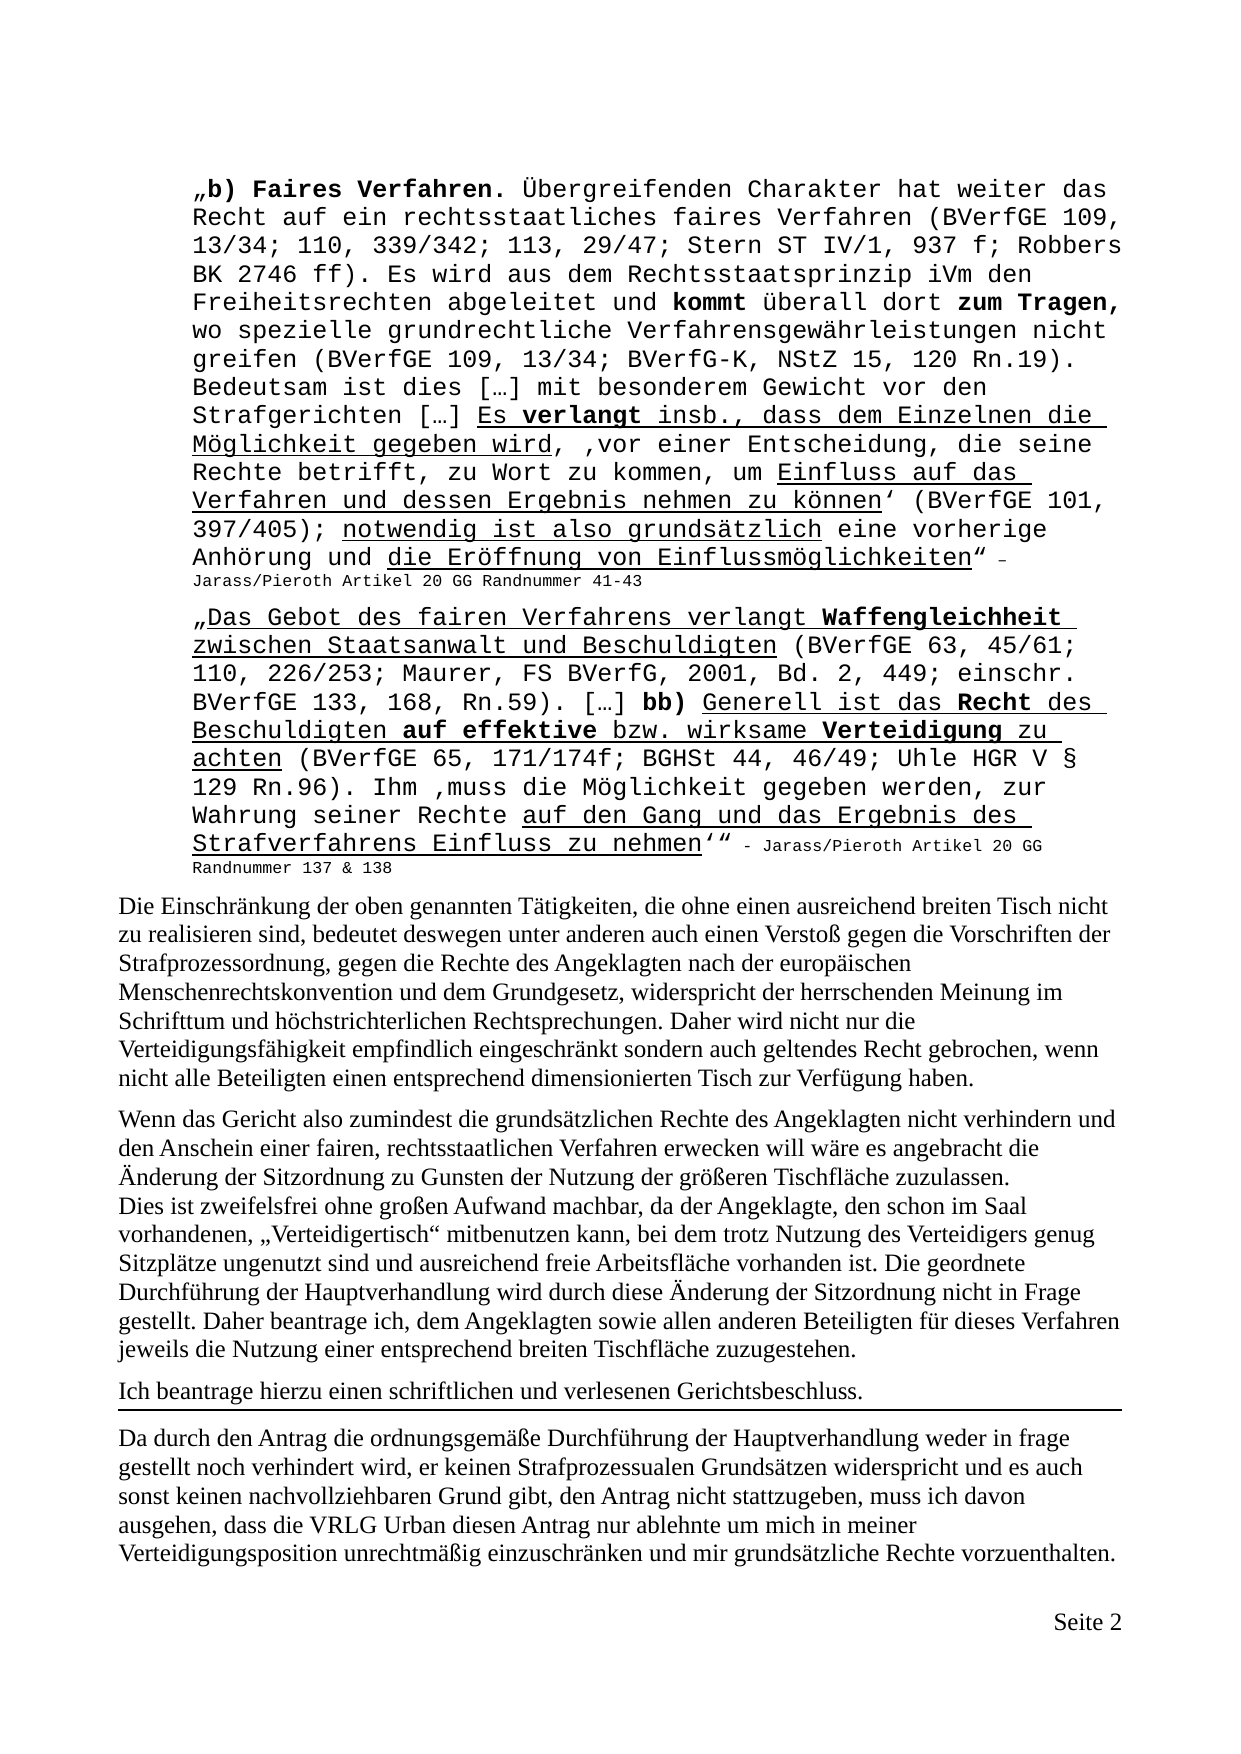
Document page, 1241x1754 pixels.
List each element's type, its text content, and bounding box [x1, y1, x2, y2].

text Die Einschränkung der oben genannten Tätigkeiten, die ohne einen ausreichend breiten Tisch nicht zu realisieren sind, bedeutet deswegen unter anderen auch einen Verstoß gegen die Vorschriften der Strafprozessordnung, gegen die Rechte des Angeklagten nach der europäischen Menschenrechtskonvention und dem Grundgesetz, widerspricht der herrschenden Meinung im Schrifttum und höchstrichterlichen Rechtsprechungen. Daher wird nicht nur die Verteidigungsfähigkeit empfindlich eingeschränkt sondern auch geltendes Recht gebrochen, wenn nicht alle Beteiligten einen entsprechend dimensionierten Tisch zur Verfügung haben. [118, 891, 1122, 1092]
text „b) Faires Verfahren. Übergreifenden Charakter hat weiter das Recht auf ein rechtsstaatliches faires Verfahren (BVerfGE 109, 13/34; 110, 339/342; 113, 29/47; Stern ST IV/1, 937 f; Robbers BK 2746 ff). Es wird aus dem Rechtsstaatsprinzip iVm den Freiheitsrechten abgeleitet und kommt überall dort zum Tragen, wo spezielle grundrechtliche Verfahrensgewährleistungen nicht greifen (BVerfGE 109, 13/34; BVerfG-K, NStZ 15, 120 Rn.19). Bedeutsam ist dies […] mit besonderem Gewicht vor den Strafgerichten […] Es verlangt insb., dass dem Einzelnen die Möglichkeit gegeben wird, ‚vor einer Entscheidung, die seine Rechte betrifft, zu Wort zu kommen, um Einfluss auf das Verfahren und dessen Ergebnis nehmen zu können‘ (BVerfGE 101, 397/405); notwendig ist also grundsätzlich eine vorherige Anhörung und die Eröffnung von Einflussmöglichkeiten“ – Jarass/Pieroth Artikel 20 GG Randnummer 41-43 [192, 176, 1122, 592]
text Ich beantrage hierzu einen schriftlichen und verlesenen Gerichtsbeschluss. [118, 1376, 1122, 1409]
text Da durch den Antrag die ordnungsgemäße Durchführung der Hauptverhandlung weder in frage gestellt noch verhindert wird, er keinen Strafprozessualen Grundsätzen widerspricht und es auch sonst keinen nachvollziehbaren Grund gibt, den Antrag nicht stattzugeben, muss ich davon ausgehen, dass die VRLG Urban diesen Antrag nur ablehnte um mich in meiner Verteidigungsposition unrechtmäßig einzuschränken und mir grundsätzliche Rechte vorzuenthalten. [118, 1423, 1122, 1567]
text Wenn das Gericht also zumindest die grundsätzlichen Rechte des Angeklagten nicht verhindern und den Anschein einer fairen, rechtsstaatlichen Verfahren erwecken will wäre es angebracht die Änderung der Sitzordnung zu Gunsten der Nutzung der größeren Tischfläche zuzulassen. Dies ist zweifelsfrei ohne großen Aufwand machbar, da der Angeklagte, den schon im Saal vorhandenen, „Verteidigertisch“ mitbenutzen kann, bei dem trotz Nutzung des Verteidigers genug Sitzplätze ungenutzt sind und ausreichend freie Arbeitsfläche vorhanden ist. Die geordnete Durchführung der Hauptverhandlung wird durch diese Änderung der Sitzordnung nicht in Frage gestellt. Daher beantrage ich, dem Angeklagten sowie allen anderen Beteiligten für dieses Verfahren jeweils die Nutzung einer entsprechend breiten Tischfläche zuzugestehen. [118, 1104, 1122, 1363]
text „Das Gebot des fairen Verfahrens verlangt Waffengleichheit zwischen Staatsanwalt und Beschuldigten (BVerfGE 63, 45/61; 110, 226/253; Maurer, FS BVerfG, 2001, Bd. 2, 449; einschr. BVerfGE 133, 168, Rn.59). […] bb) Generell ist das Recht des Beschuldigten auf effektive bzw. wirksame Verteidigung zu achten (BVerfGE 65, 171/174f; BGHSt 44, 46/49; Uhle HGR V § 129 Rn.96). Ihm ‚muss die Möglichkeit gegeben werden, zur Wahrung seiner Rechte auf den Gang und das Ergebnis des Strafverfahrens Einfluss zu nehmen‘“ - Jarass/Pieroth Artikel 20 GG Randnummer 137 & 138 [192, 604, 1122, 878]
